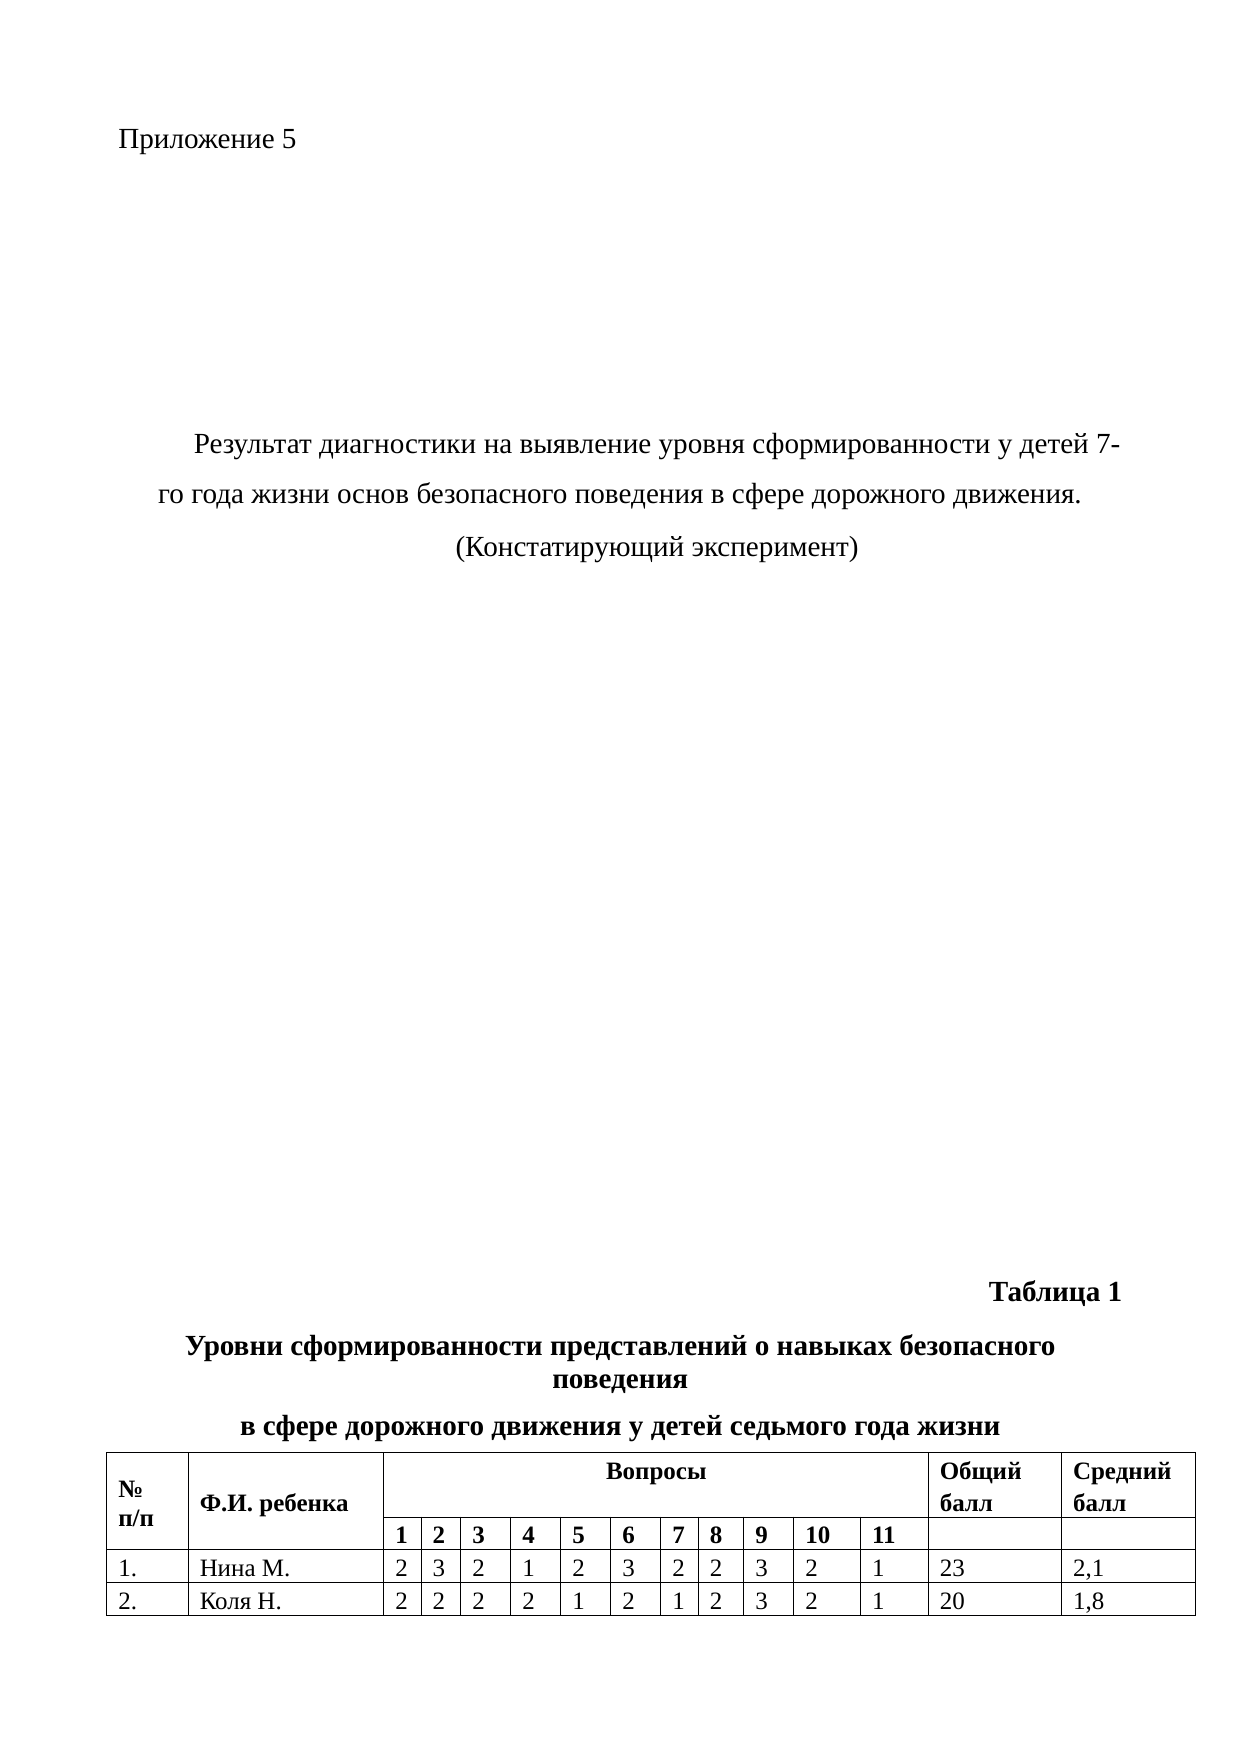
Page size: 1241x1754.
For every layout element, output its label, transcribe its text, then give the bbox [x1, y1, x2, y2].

table_cell 2. [107, 1583, 188, 1615]
text Приложение 5 [118, 121, 1122, 154]
table_cell 2 [461, 1583, 510, 1615]
table_cell 10 [794, 1518, 860, 1549]
table_cell 3 [611, 1550, 660, 1582]
table_cell Коля Н. [189, 1583, 383, 1615]
list (Констатирующий эксперимент) [118, 529, 1122, 563]
table_cell 2 [699, 1583, 743, 1615]
table_cell 2 [422, 1583, 460, 1615]
table_cell 1 [861, 1583, 928, 1615]
table_cell 3 [422, 1550, 460, 1582]
table_cell 8 [699, 1518, 743, 1549]
table_cell 2 [511, 1583, 560, 1615]
table_cell 2 [611, 1583, 660, 1615]
table_cell 3 [744, 1550, 793, 1582]
table_cell 11 [861, 1518, 928, 1549]
table_header Средний балл [1062, 1453, 1195, 1517]
table_cell [929, 1518, 1061, 1549]
table_cell 2 [794, 1550, 860, 1582]
table_cell [1062, 1518, 1195, 1549]
table_header Ф.И. ребенка [189, 1453, 383, 1549]
table_cell 2 [561, 1550, 610, 1582]
table_cell 1 [661, 1583, 698, 1615]
table_cell Нина М. [189, 1550, 383, 1582]
table_cell 2,1 [1062, 1550, 1195, 1582]
table_cell 3 [744, 1583, 793, 1615]
table_cell 2 [384, 1583, 421, 1615]
table_header Вопросы [384, 1453, 928, 1517]
table_cell 9 [744, 1518, 793, 1549]
table_header Общий балл [929, 1453, 1061, 1517]
text в сфере дорожного движения у детей седьмого года жизни [118, 1408, 1122, 1442]
table_cell 1. [107, 1550, 188, 1582]
table_cell 4 [511, 1518, 560, 1549]
table_cell 5 [561, 1518, 610, 1549]
list Результат диагностики на выявление уровня сформированности у детей 7-го года жизни основ безопасного поведения в сфере дорожного движения. [118, 426, 1122, 510]
table_cell 1 [561, 1583, 610, 1615]
table_cell 20 [929, 1583, 1061, 1615]
table_cell 1,8 [1062, 1583, 1195, 1615]
table_cell 23 [929, 1550, 1061, 1582]
table_cell 2 [461, 1550, 510, 1582]
table_cell 7 [661, 1518, 698, 1549]
table_cell 1 [511, 1550, 560, 1582]
table_cell 2 [422, 1518, 460, 1549]
table_cell 3 [461, 1518, 510, 1549]
text Уровни сформированности представлений о навыках безопасного поведения [118, 1328, 1122, 1395]
table_cell 1 [384, 1518, 421, 1549]
table_cell 2 [661, 1550, 698, 1582]
text Таблица 1 [118, 1274, 1122, 1308]
table_cell 1 [861, 1550, 928, 1582]
table_cell 2 [699, 1550, 743, 1582]
table_cell 2 [794, 1583, 860, 1615]
table_header № п/п [107, 1453, 188, 1549]
table_cell 6 [611, 1518, 660, 1549]
table_cell 2 [384, 1550, 421, 1582]
